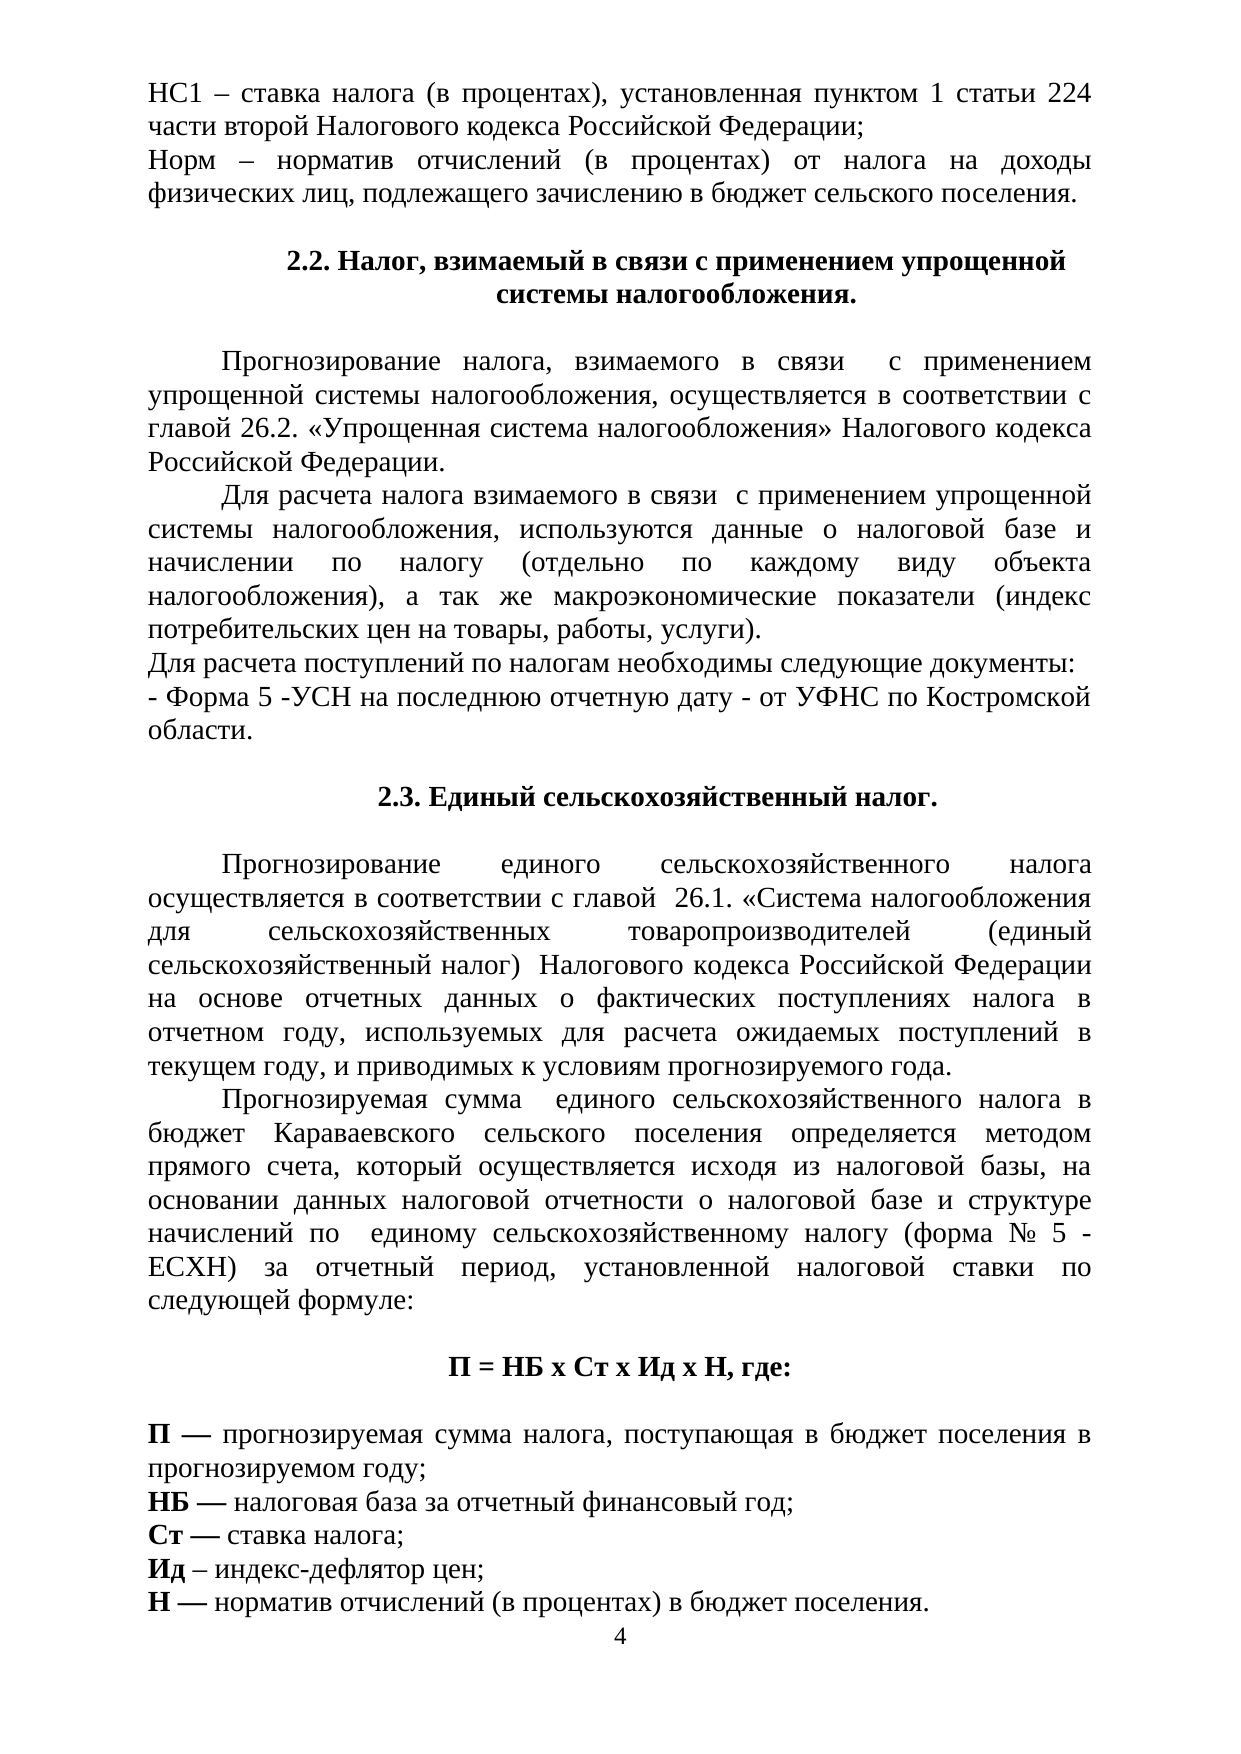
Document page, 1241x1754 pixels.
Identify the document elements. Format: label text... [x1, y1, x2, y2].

text 2.3. Единый сельскохозяйственный налог. [223, 779, 1092, 813]
text Ид – индекс-дефлятор цен; [148, 1551, 1092, 1584]
text Н — норматив отчислений (в процентах) в бюджет поселения. [148, 1584, 1092, 1618]
text П = НБ х Ст х Ид х Н, где: [148, 1349, 1092, 1383]
text Прогнозирование единого сельскохозяйственного налога осуществляется в соответствии с главой 26.1. «Система налогообложения для сельскохозяйственных товаропроизводителей (единый сельскохозяйственный налог) Налогового кодекса Российской Федерации на основе отчетных данных о фактических поступлениях налога в отчетном году, используемых для расчета ожидаемых поступлений в текущем году, и приводимых к условиям прогнозируемого года. [148, 846, 1092, 1081]
text П — прогнозируемая сумма налога, поступающая в бюджет поселения в прогнозируемом году; [148, 1417, 1092, 1484]
text 2.2. Налог, взимаемый в связи с применением упрощенной системы налогообложения. [260, 243, 1092, 310]
text - Форма 5 -УСН на последнюю отчетную дату - от УФНС по Костромской области. [148, 679, 1092, 746]
text Прогнозируемая сумма единого сельскохозяйственного налога в бюджет Караваевского сельского поселения определяется методом прямого счета, который осуществляется исходя из налоговой базы, на основании данных налоговой отчетности о налоговой базе и структуре начислений по единому сельскохозяйственному налогу (форма № 5 -ЕСХН) за отчетный период, установленной налоговой ставки по следующей формуле: [148, 1081, 1092, 1316]
text Для расчета поступлений по налогам необходимы следующие документы: [148, 645, 1092, 679]
text Прогнозирование налога, взимаемого в связи с применением упрощенной системы налогообложения, осуществляется в соответствии с главой 26.2. «Упрощенная система налогообложения» Налогового кодекса Российской Федерации. [148, 343, 1092, 477]
text НС1 – ставка налога (в процентах), установленная пунктом 1 статьи 224 части второй Налогового кодекса Российской Федерации; [148, 75, 1092, 142]
text Для расчета налога взимаемого в связи с применением упрощенной системы налогообложения, используются данные о налоговой базе и начислении по налогу (отдельно по каждому виду объекта налогообложения), а так же макроэкономические показатели (индекс потребительских цен на товары, работы, услуги). [148, 477, 1092, 645]
text Ст — ставка налога; [148, 1517, 1092, 1551]
text НБ — налоговая база за отчетный финансовый год; [148, 1484, 1092, 1517]
text Норм – норматив отчислений (в процентах) от налога на доходы физических лиц, подлежащего зачислению в бюджет сельского поселения. [148, 142, 1092, 209]
